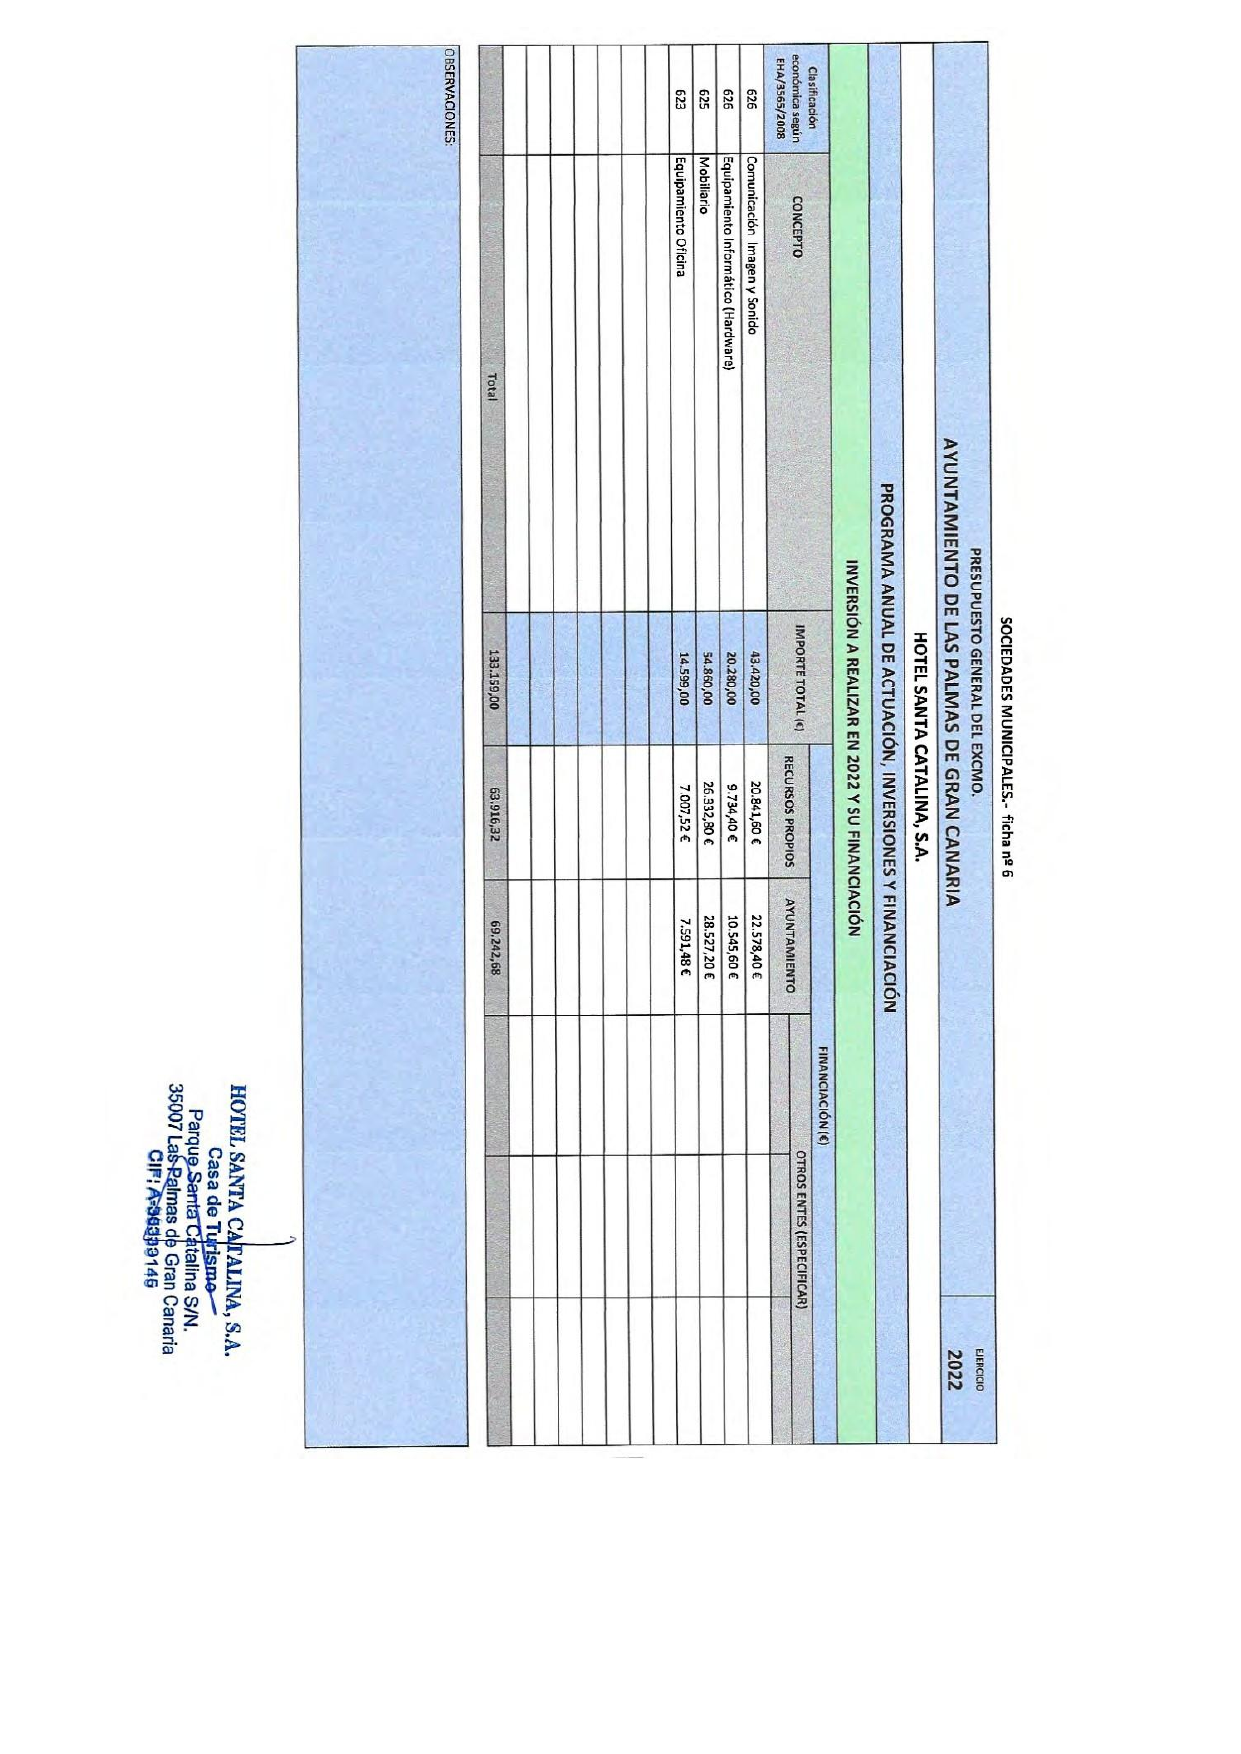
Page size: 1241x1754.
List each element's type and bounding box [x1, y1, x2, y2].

picture [104, 27, 1070, 1459]
